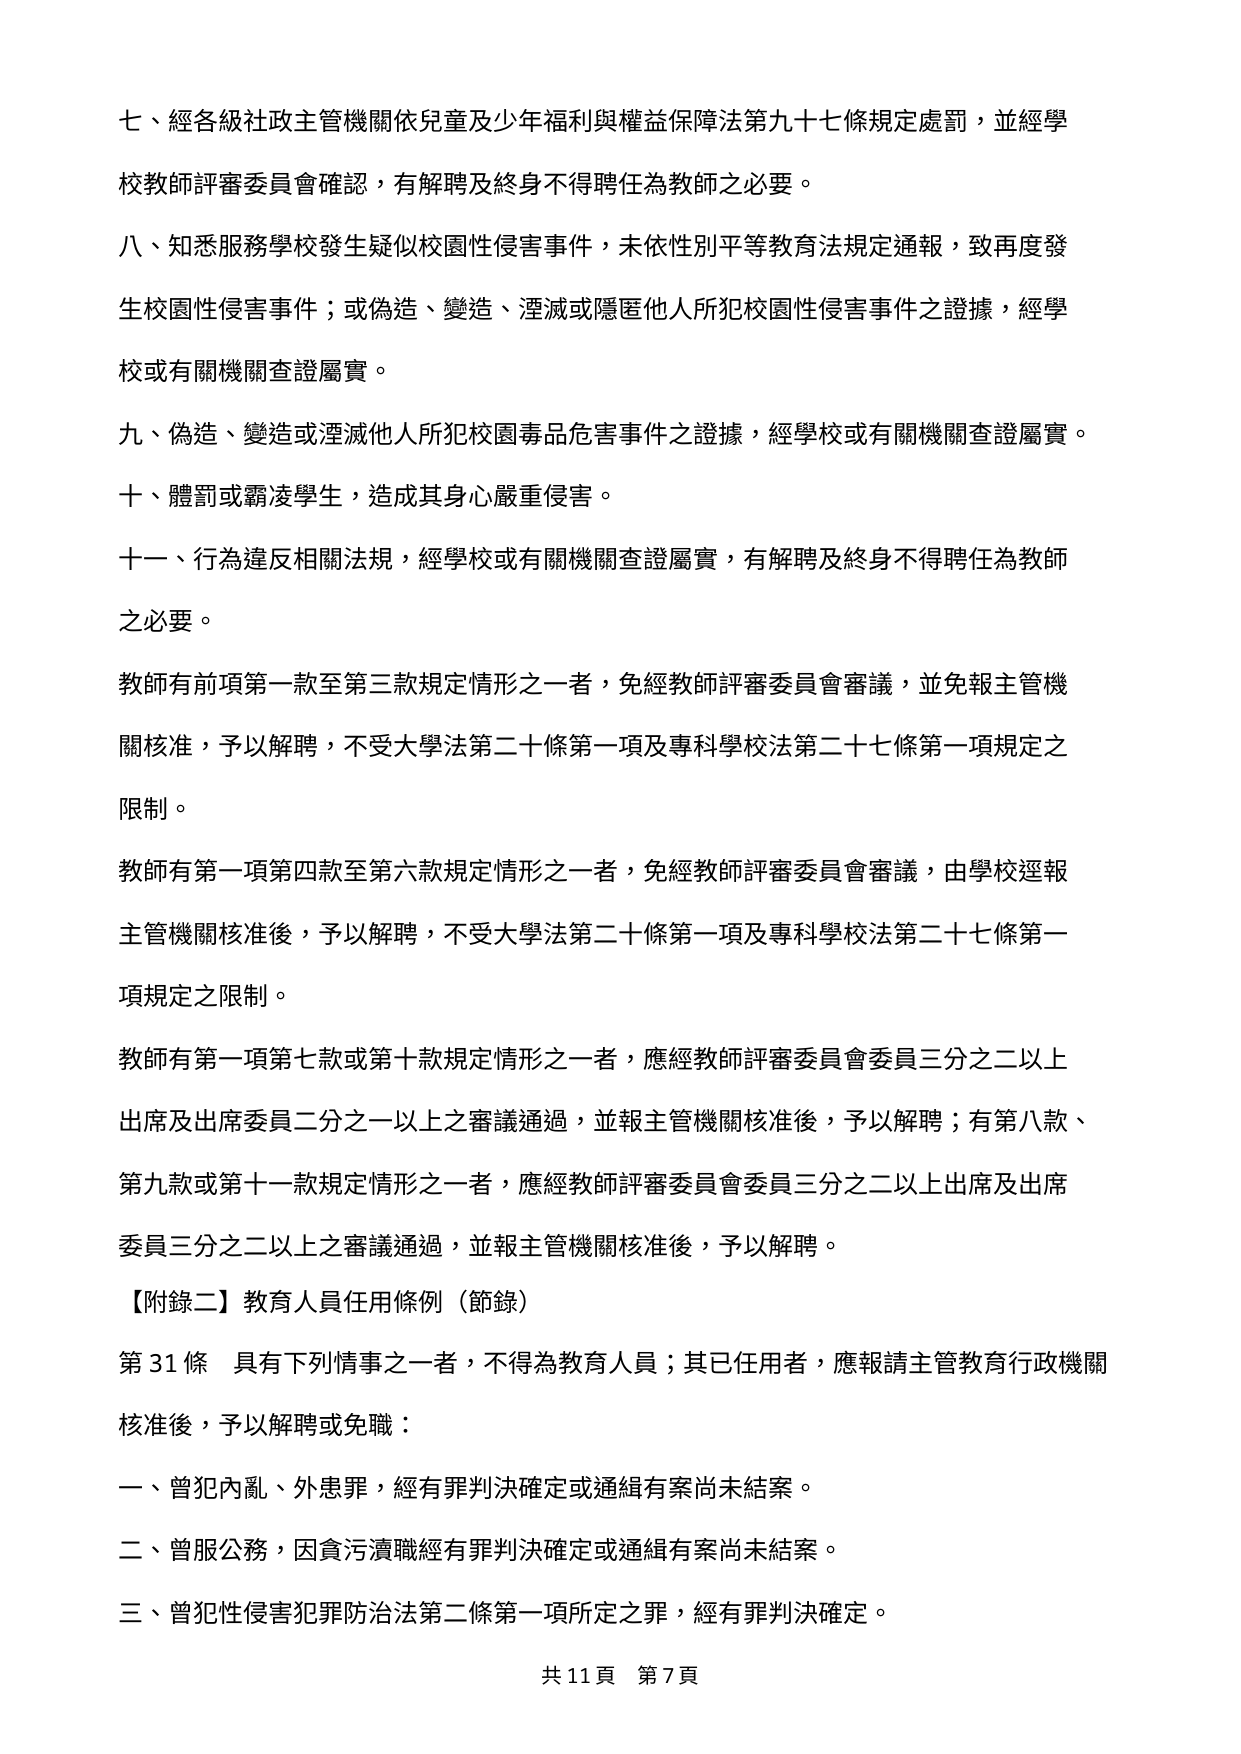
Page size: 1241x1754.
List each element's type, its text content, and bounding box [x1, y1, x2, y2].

text 三、曾犯性侵害犯罪防治法第二條第一項所定之罪，經有罪判決確定。 [118, 1570, 1122, 1632]
text 七、經各級社政主管機關依兒童及少年福利與權益保障法第九十七條規定處罰，並經學校教師評審委員會確認，有解聘及終身不得聘任為教師之必要。 八、知悉服務學校發生疑似校園性侵害事件，未依性別平等教育法規定通報，致再度發生校園性侵害事件；或偽造、變造、湮滅或隱匿他人所犯校園性侵害事件之證據，經學校或有關機關查證屬實。 九、偽造、變造或湮滅他人所犯校園毒品危害事件之證據，經學校或有關機關查證屬實。 十、體罰或霸凌學生，造成其身心嚴重侵害。 十一、行為違反相關法規，經學校或有關機關查證屬實，有解聘及終身不得聘任為教師之必要。 教師有前項第一款至第三款規定情形之一者，免經教師評審委員會審議，並免報主管機關核准，予以解聘，不受大學法第二十條第一項及專科學校法第二十七條第一項規定之限制。 教師有第一項第四款至第六款規定情形之一者，免經教師評審委員會審議，由學校逕報主管機關核准後，予以解聘，不受大學法第二十條第一項及專科學校法第二十七條第一項規定之限制。 教師有第一項第七款或第十款規定情形之一者，應經教師評審委員會委員三分之二以上出席及出席委員二分之一以上之審議通過，並報主管機關核准後，予以解聘；有第八款、第九款或第十一款規定情形之一者，應經教師評審委員會委員三分之二以上出席及出席委員三分之二以上之審議通過，並報主管機關核准後，予以解聘。 [118, 78, 1093, 1266]
text 二、曾服公務，因貪污瀆職經有罪判決確定或通緝有案尚未結案。 [118, 1507, 1122, 1570]
text 第31條 具有下列情事之一者，不得為教育人員；其已任用者，應報請主管教育行政機關核准後，予以解聘或免職： [118, 1320, 1122, 1445]
text 【附錄二】教育人員任用條例（節錄） [118, 1278, 1122, 1320]
text 一、曾犯內亂、外患罪，經有罪判決確定或通緝有案尚未結案。 [118, 1445, 1122, 1507]
